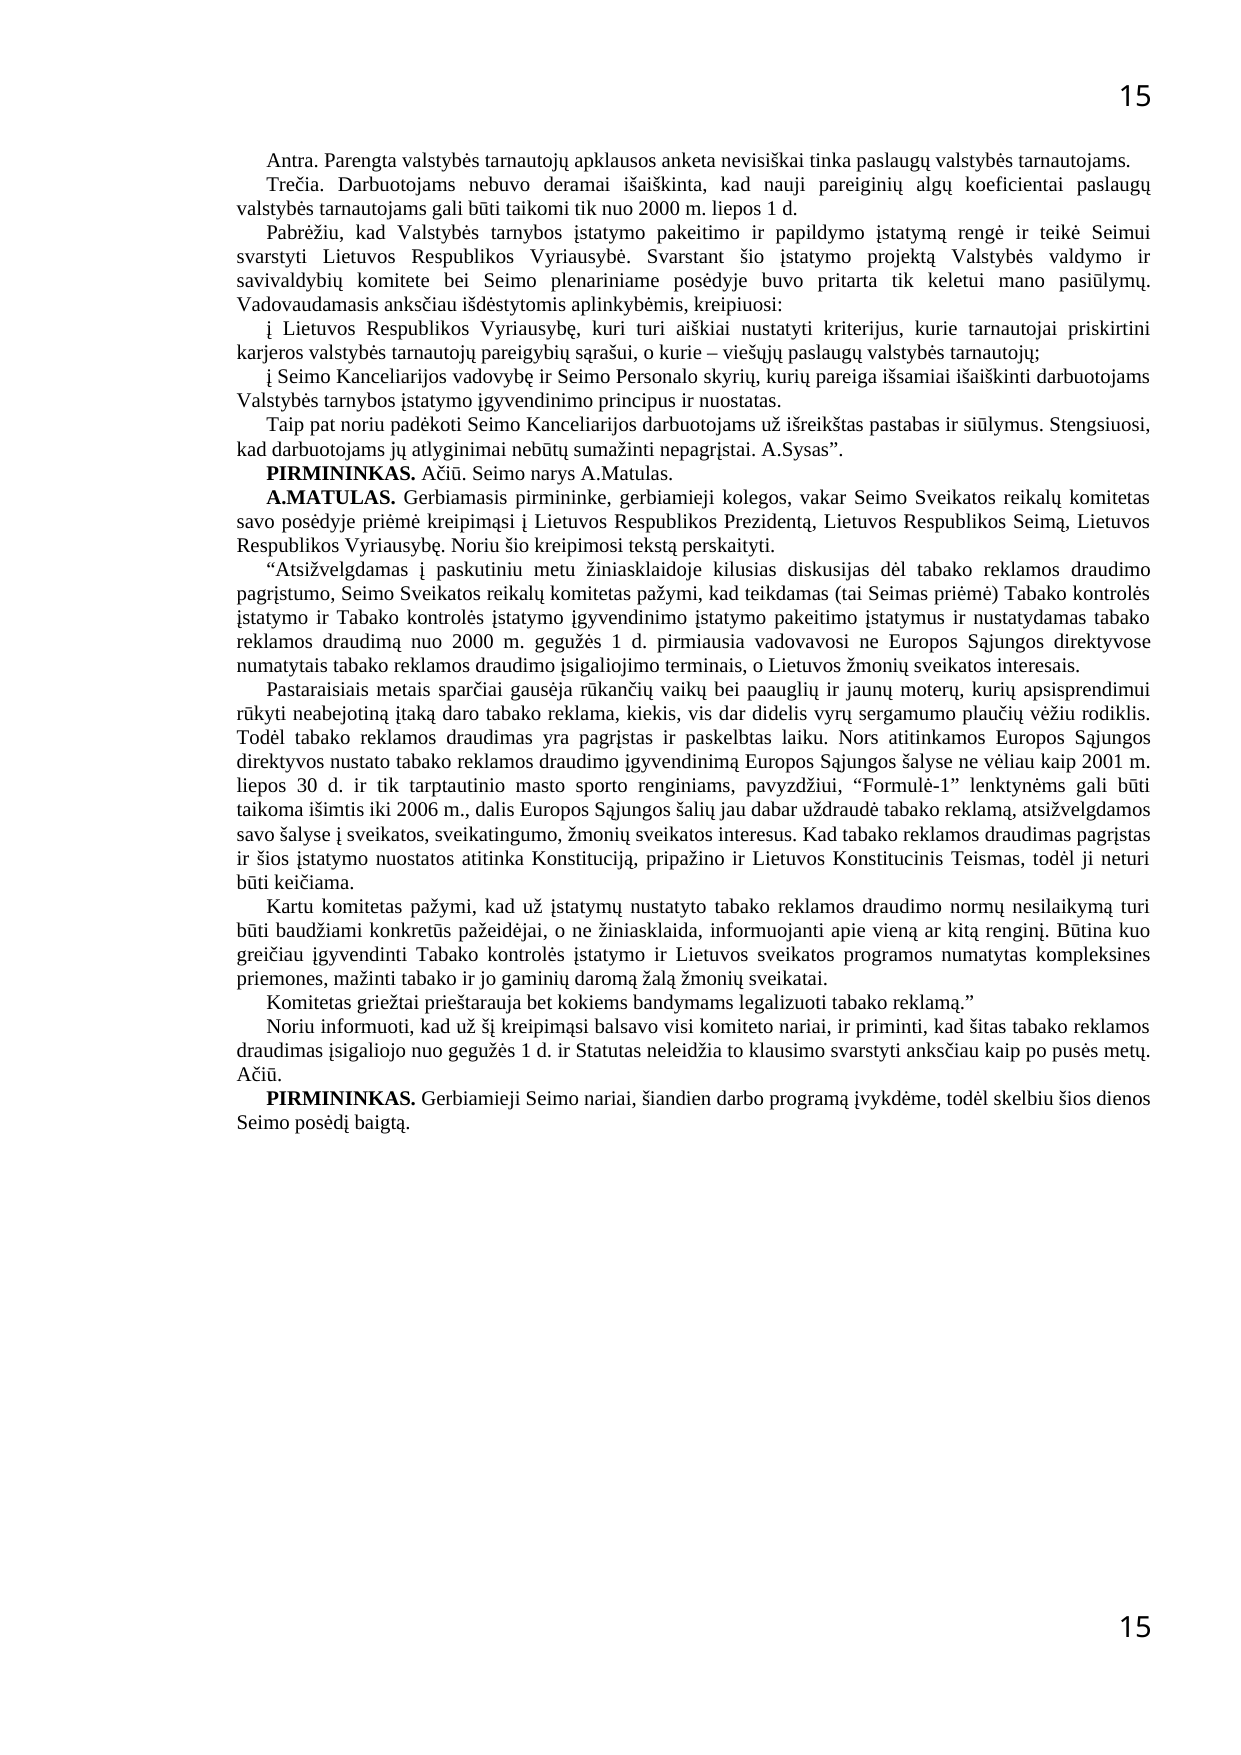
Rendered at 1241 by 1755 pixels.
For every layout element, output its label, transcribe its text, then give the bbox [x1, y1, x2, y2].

text “Atsižvelgdamas į paskutiniu metu žiniasklaidoje kilusias diskusijas dėl tabako reklamos draudimo pagrįstumo, Seimo Sveikatos reikalų komitetas pažymi, kad teikdamas (tai Seimas priėmė) Tabako kontrolės įstatymo ir Tabako kontrolės įstatymo įgyvendinimo įstatymo pakeitimo įstatymus ir nustatydamas tabako reklamos draudimą nuo 2000 m. gegužės 1 d. pirmiausia vadovavosi ne Europos Sąjungos direktyvose numatytais tabako reklamos draudimo įsigaliojimo terminais, o Lietuvos žmonių sveikatos interesais. [236, 557, 1152, 677]
text Antra. Parengta valstybės tarnautojų apklausos anketa nevisiškai tinka paslaugų valstybės tarnautojams. [236, 148, 1152, 172]
text A.MATULAS. Gerbiamasis pirmininke, gerbiamieji kolegos, vakar Seimo Sveikatos reikalų komitetas savo posėdyje priėmė kreipimąsi į Lietuvos Respublikos Prezidentą, Lietuvos Respublikos Seimą, Lietuvos Respublikos Vyriausybę. Noriu šio kreipimosi tekstą perskaityti. [236, 484, 1152, 557]
text Pabrėžiu, kad Valstybės tarnybos įstatymo pakeitimo ir papildymo įstatymą rengė ir teikė Seimui svarstyti Lietuvos Respublikos Vyriausybė. Svarstant šio įstatymo projektą Valstybės valdymo ir savivaldybių komitete bei Seimo plenariniame posėdyje buvo pritarta tik keletui mano pasiūlymų. Vadovaudamasis anksčiau išdėstytomis aplinkybėmis, kreipiuosi: [236, 220, 1152, 316]
text į Seimo Kanceliarijos vadovybę ir Seimo Personalo skyrių, kurių pareiga išsamiai išaiškinti darbuotojams Valstybės tarnybos įstatymo įgyvendinimo principus ir nuostatas. [236, 364, 1152, 412]
text PIRMININKAS. Gerbiamieji Seimo nariai, šiandien darbo programą įvykdėme, todėl skelbiu šios dienos Seimo posėdį baigtą. [236, 1086, 1152, 1134]
text Taip pat noriu padėkoti Seimo Kanceliarijos darbuotojams už išreikštas pastabas ir siūlymus. Stengsiuosi, kad darbuotojams jų atlyginimai nebūtų sumažinti nepagrįstai. A.Sysas”. [236, 412, 1152, 461]
text Pastaraisiais metais sparčiai gausėja rūkančių vaikų bei paauglių ir jaunų moterų, kurių apsisprendimui rūkyti neabejotiną įtaką daro tabako reklama, kiekis, vis dar didelis vyrų sergamumo plaučių vėžiu rodiklis. Todėl tabako reklamos draudimas yra pagrįstas ir paskelbtas laiku. Nors atitinkamos Europos Sąjungos direktyvos nustato tabako reklamos draudimo įgyvendinimą Europos Sąjungos šalyse ne vėliau kaip 2001 m. liepos 30 d. ir tik tarptautinio masto sporto renginiams, pavyzdžiui, “Formulė-1” lenktynėms gali būti taikoma išimtis iki 2006 m., dalis Europos Sąjungos šalių jau dabar uždraudė tabako reklamą, atsižvelgdamos savo šalyse į sveikatos, sveikatingumo, žmonių sveikatos interesus. Kad tabako reklamos draudimas pagrįstas ir šios įstatymo nuostatos atitinka Konstituciją, pripažino ir Lietuvos Konstitucinis Teismas, todėl ji neturi būti keičiama. [236, 677, 1152, 894]
text Komitetas griežtai prieštarauja bet kokiems bandymams legalizuoti tabako reklamą.” [236, 990, 1152, 1014]
text Kartu komitetas pažymi, kad už įstatymų nustatyto tabako reklamos draudimo normų nesilaikymą turi būti baudžiami konkretūs pažeidėjai, o ne žiniasklaida, informuojanti apie vieną ar kitą renginį. Būtina kuo greičiau įgyvendinti Tabako kontrolės įstatymo ir Lietuvos sveikatos programos numatytas kompleksines priemones, mažinti tabako ir jo gaminių daromą žalą žmonių sveikatai. [236, 894, 1152, 990]
text Trečia. Darbuotojams nebuvo deramai išaiškinta, kad nauji pareiginių algų koeficientai paslaugų valstybės tarnautojams gali būti taikomi tik nuo 2000 m. liepos 1 d. [236, 172, 1152, 220]
text Noriu informuoti, kad už šį kreipimąsi balsavo visi komiteto nariai, ir priminti, kad šitas tabako reklamos draudimas įsigaliojo nuo gegužės 1 d. ir Statutas neleidžia to klausimo svarstyti anksčiau kaip po pusės metų. Ačiū. [236, 1014, 1152, 1086]
text į Lietuvos Respublikos Vyriausybę, kuri turi aiškiai nustatyti kriterijus, kurie tarnautojai priskirtini karjeros valstybės tarnautojų pareigybių sąrašui, o kurie – viešųjų paslaugų valstybės tarnautojų; [236, 316, 1152, 364]
text PIRMININKAS. Ačiū. Seimo narys A.Matulas. [236, 461, 1152, 484]
